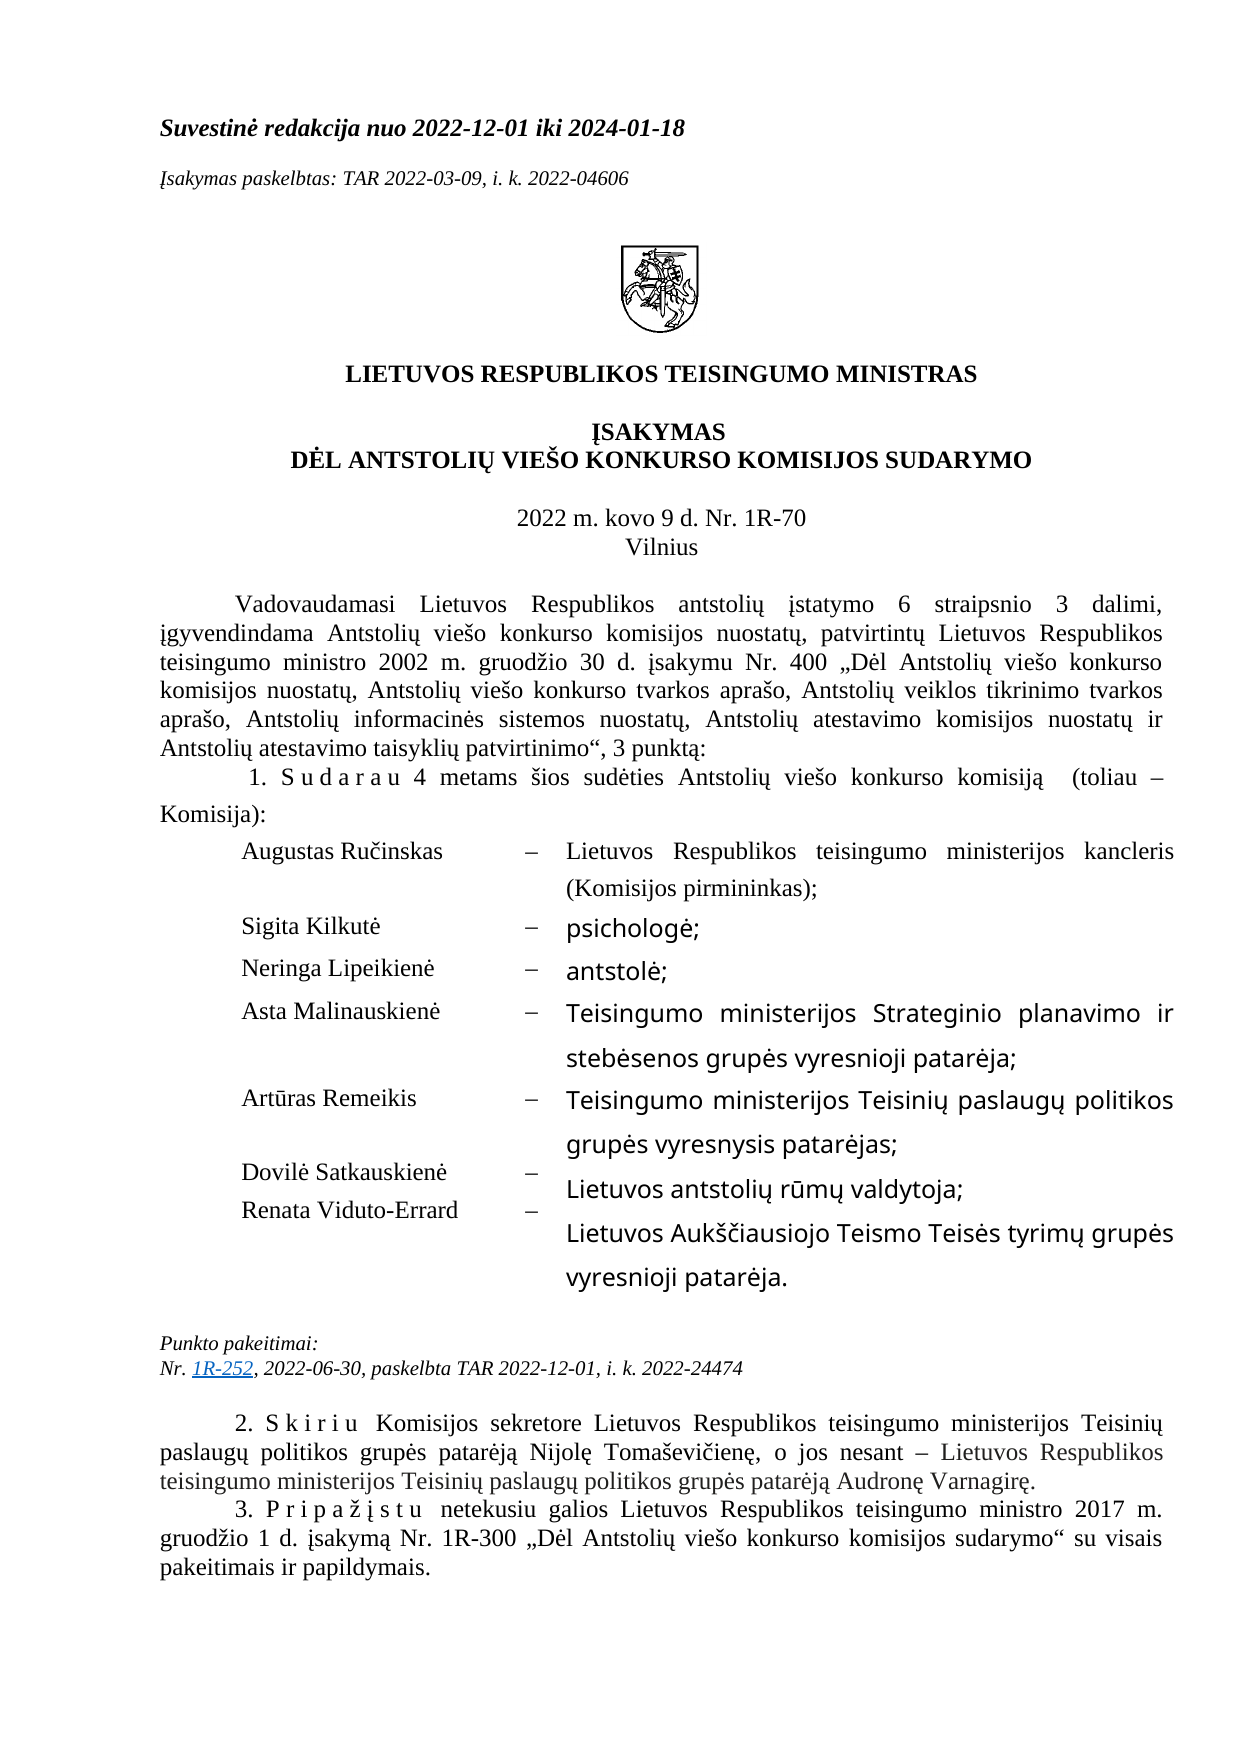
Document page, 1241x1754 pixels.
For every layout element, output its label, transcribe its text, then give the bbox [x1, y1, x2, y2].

text Suvestinė redakcija nuo 2022-12-01 iki 2024-01-18 [159, 113, 1163, 142]
table_cell – [514, 996, 554, 1083]
text Vadovaudamasi Lietuvos Respublikos antstolių įstatymo 6 straipsnio 3 dalimi, įgyvendindama Antstolių viešo konkurso komisijos nuostatų, patvirtintų Lietuvos Respublikos teisingumo ministro 2002 m. gruodžio 30 d. įsakymu Nr. 400 „Dėl Antstolių viešo konkurso komisijos nuostatų, Antstolių viešo konkurso tvarkos aprašo, Antstolių veiklos tikrinimo tvarkos aprašo, Antstolių informacinės sistemos nuostatų, Antstolių atestavimo komisijos nuostatų ir Antstolių atestavimo taisyklių patvirtinimo“, 3 punktą: [159, 589, 1163, 762]
text DĖL ANTSTOLIŲ VIEŠO KONKURSO KOMISIJOS SUDARYMO [159, 445, 1163, 474]
text ĮSAKYMAS [159, 417, 1163, 445]
text 2022 m. kovo 9 d. Nr. 1R-70 [159, 503, 1163, 532]
table_cell antstolė; [555, 954, 1186, 996]
table_cell Teisingumo ministerijos Strateginio planavimo ir stebėsenos grupės vyresnioji patarėja; [555, 996, 1186, 1083]
table_cell Asta Malinauskienė [230, 996, 514, 1083]
table_header – [514, 836, 554, 911]
table_cell Sigita Kilkutė [230, 911, 514, 953]
table_cell Teisingumo ministerijos Teisinių paslaugų politikos grupės vyresnysis patarėjas; Lietuvos antstolių rūmų valdytoja; Lietuvos Aukščiausiojo Teismo Teisės tyrimų grupės vyresnioji patarėja. [555, 1083, 1186, 1303]
table_cell – [514, 911, 554, 953]
text 3. Pripažįstu netekusiu galios Lietuvos Respublikos teisingumo ministro 2017 m. gruodžio 1 d. įsakymą Nr. 1R-300 „Dėl Antstolių viešo konkurso komisijos sudarymo“ su visais pakeitimais ir papildymais. [159, 1494, 1163, 1581]
text 1. Sudarau 4 metams šios sudėties Antstolių viešo konkurso komisiją (toliau – Komisija): [159, 762, 1163, 828]
table_cell psichologė; [555, 911, 1186, 953]
text Įsakymas paskelbtas: TAR 2022-03-09, i. k. 2022-04606 [159, 166, 1163, 190]
text Punkto pakeitimai: [159, 1331, 1163, 1355]
table_cell Artūras Remeikis Dovilė Satkauskienė Renata Viduto-Errard [230, 1083, 514, 1303]
text LIETUVOS RESPUBLIKOS TEISINGUMO Ministras [159, 359, 1163, 388]
table_cell – – – [514, 1083, 554, 1303]
text 2. Skiriu Komisijos sekretore Lietuvos Respublikos teisingumo ministerijos Teisinių paslaugų politikos grupės patarėją Nijolę Tomaševičienę, o jos nesant – Lietuvos Respublikos teisingumo ministerijos Teisinių paslaugų politikos grupės patarėją Audronę Varnagirę. [159, 1408, 1163, 1494]
text Vilnius [159, 532, 1163, 560]
table_header Augustas Ručinskas [230, 836, 514, 911]
table_cell – [514, 954, 554, 996]
text Nr. 1R-252, 2022-06-30, paskelbta TAR 2022-12-01, i. k. 2022-24474 [159, 1355, 1163, 1379]
table_header Lietuvos Respublikos teisingumo ministerijos kancleris (Komisijos pirmininkas); [555, 836, 1186, 911]
table_cell Neringa Lipeikienė [230, 954, 514, 996]
